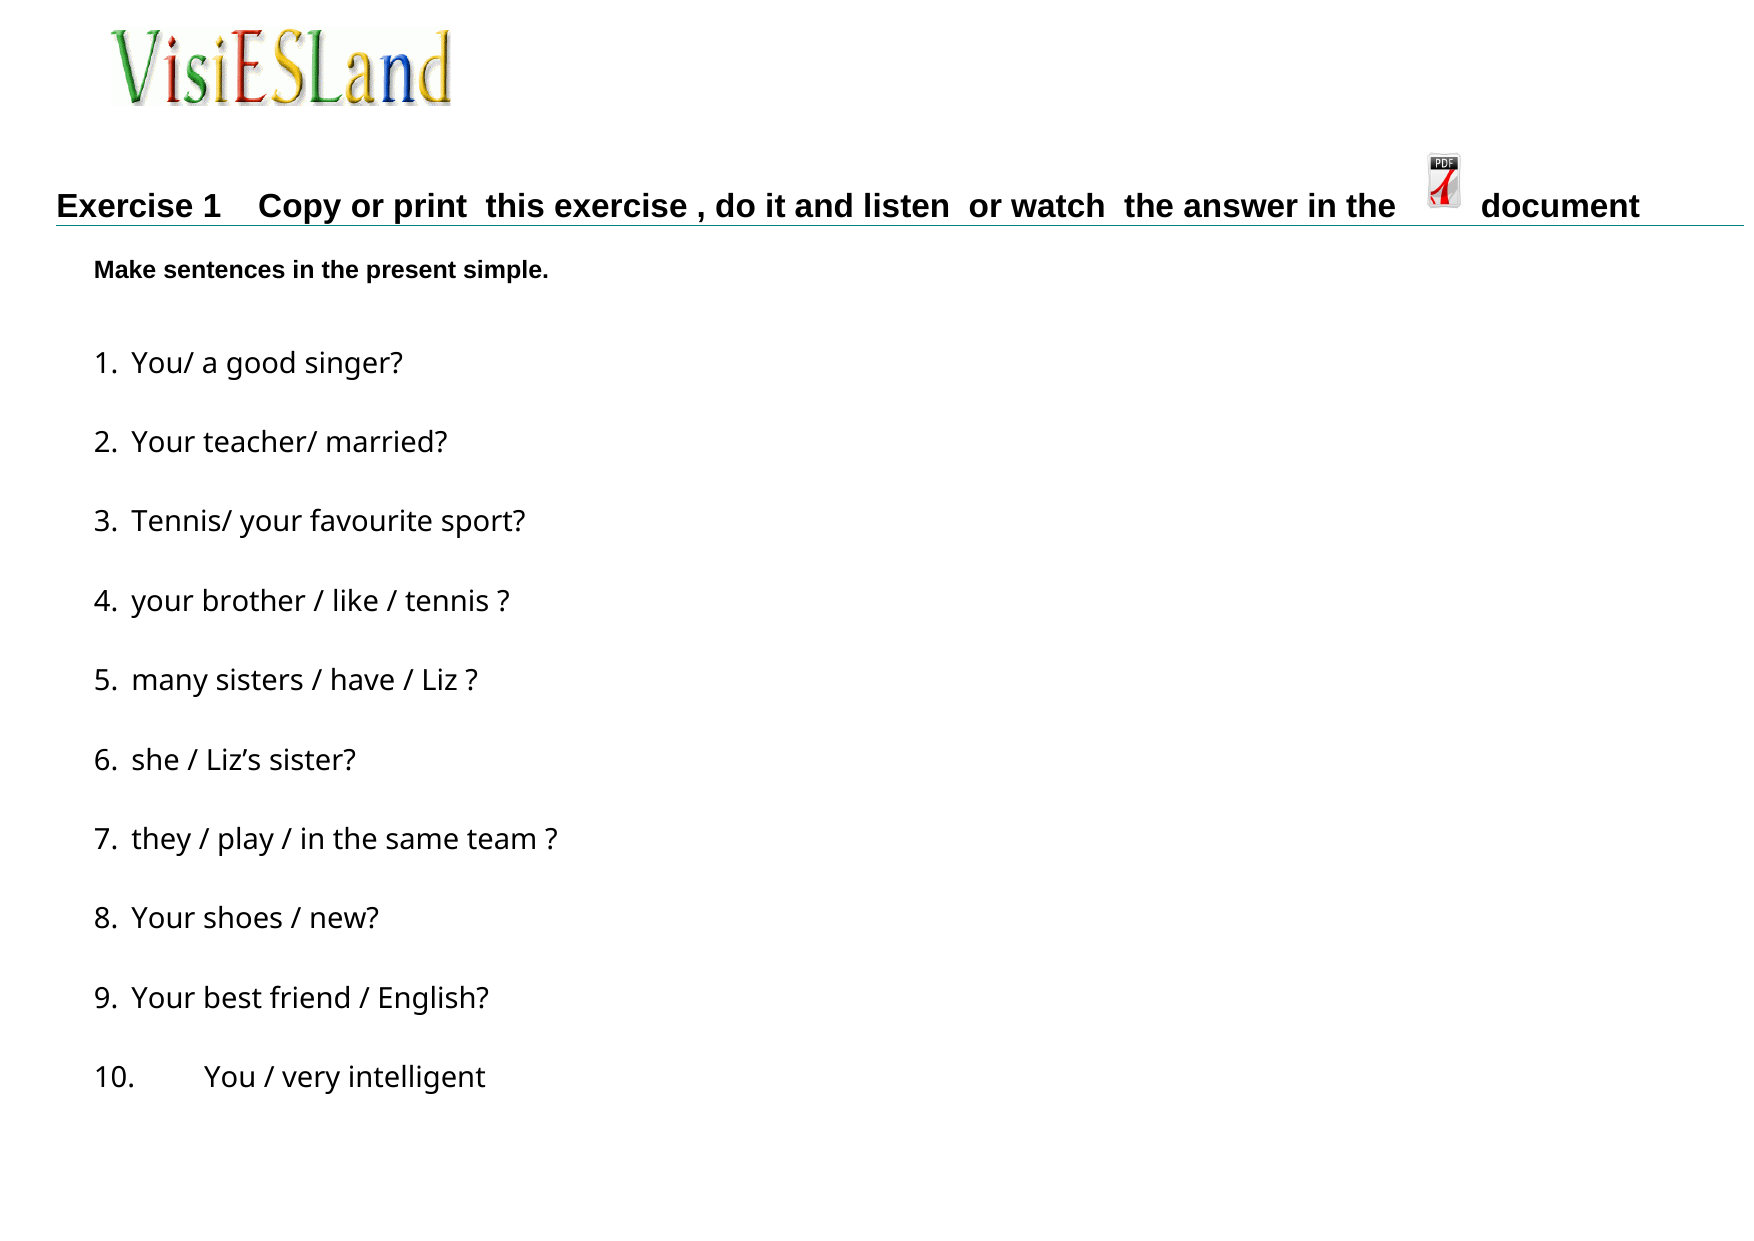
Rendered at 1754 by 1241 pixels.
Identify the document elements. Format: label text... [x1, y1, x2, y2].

list Your shoes / new? [94, 897, 1744, 977]
list You/ a good singer? [94, 342, 1744, 421]
list they / play / in the same team ? [94, 818, 1744, 897]
text Make sentences in the present simple. [94, 255, 1744, 313]
text Exercise 1 Copy or print this exercise , do it and listen or watch the answer in the document [56, 144, 1744, 225]
list she / Liz’s sister? [94, 739, 1744, 818]
list Tennis/ your favourite sport? [94, 501, 1744, 580]
list Your best friend / English? [94, 977, 1744, 1056]
list your brother / like / tennis ? [94, 580, 1744, 659]
picture [110, 27, 451, 106]
list many sisters / have / Liz ? [94, 659, 1744, 739]
list Your teacher/ married? [94, 421, 1744, 501]
list You / very intelligent [94, 1056, 1744, 1096]
picture [1423, 152, 1464, 209]
